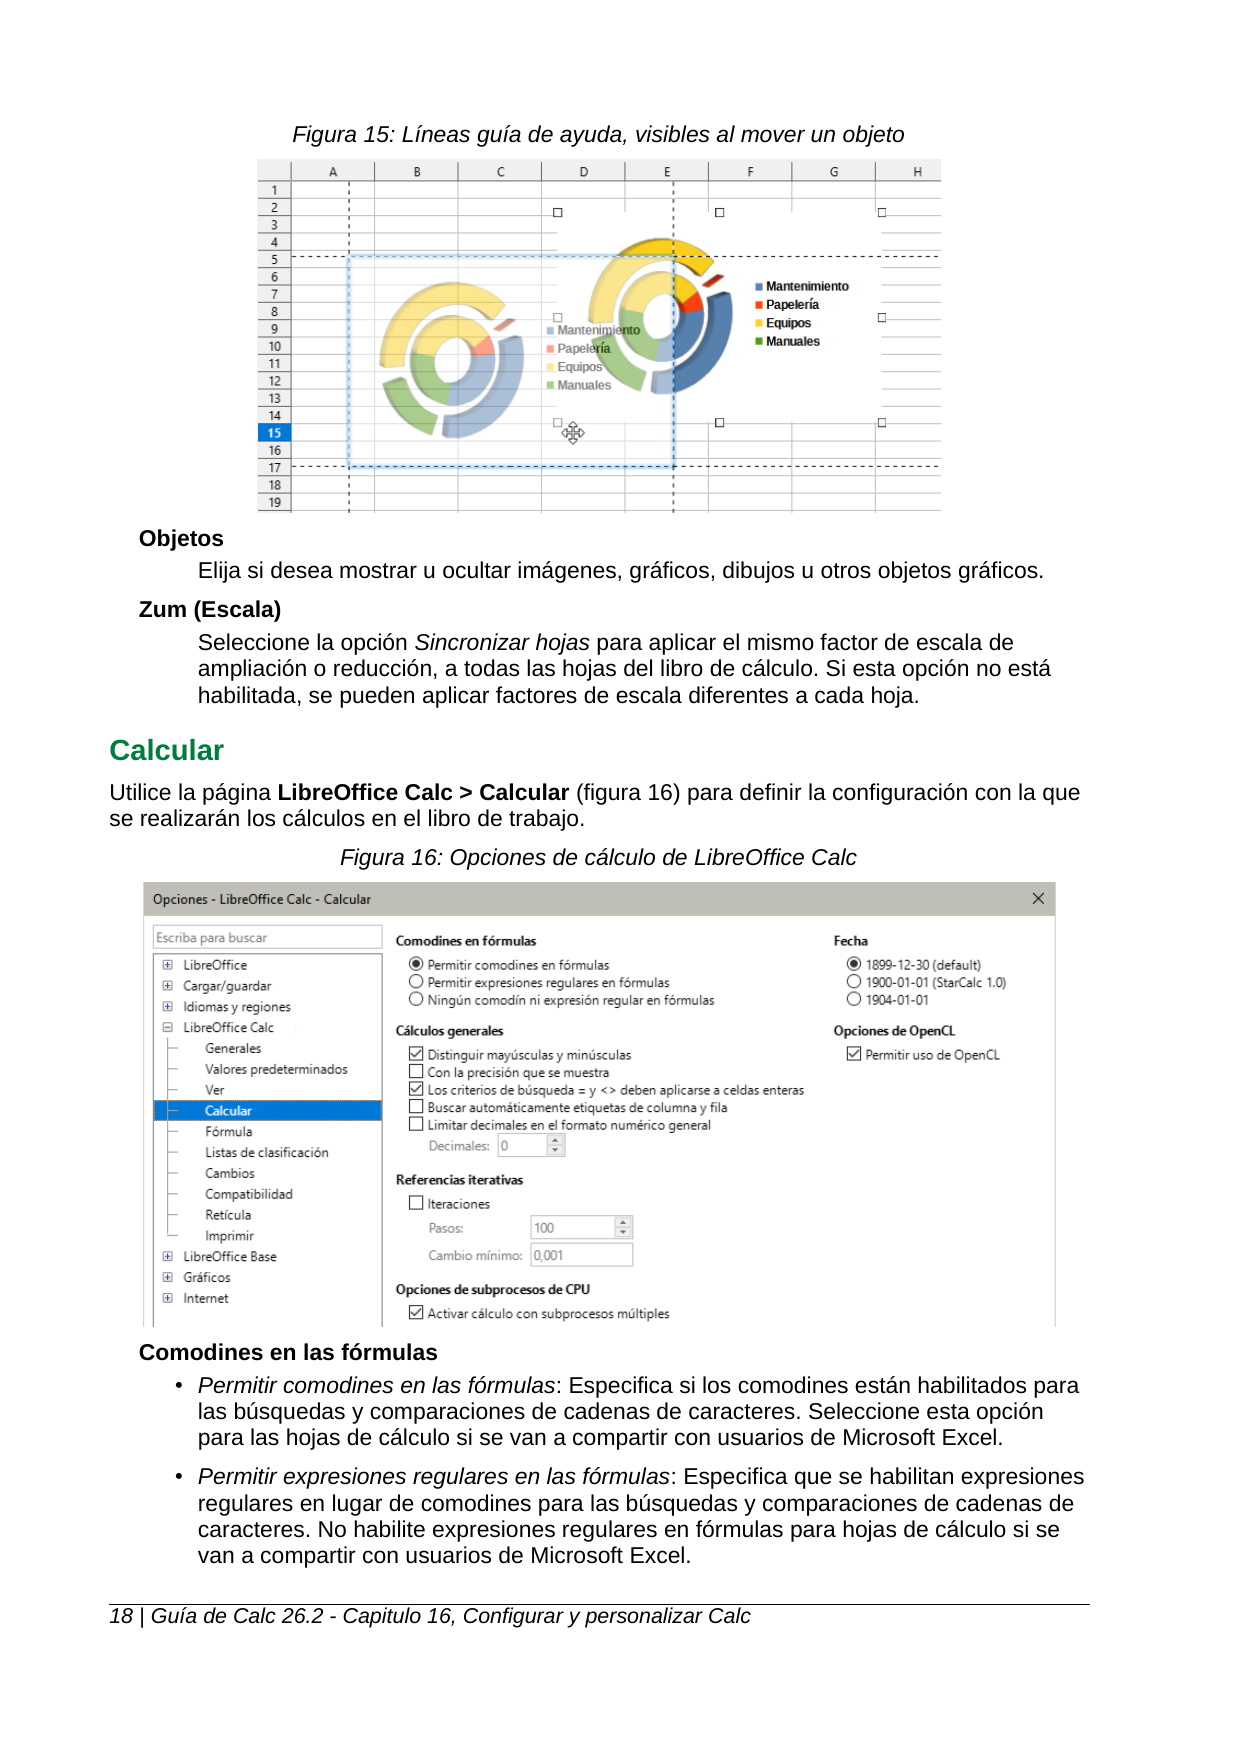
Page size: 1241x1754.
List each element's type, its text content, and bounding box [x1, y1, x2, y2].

text Elija si desea mostrar u ocultar imágenes, gráficos, dibujos u otros objetos gráficos. [198, 557, 1090, 584]
picture [143, 882, 1056, 1327]
list Permitir comodines en las fórmulas: Especifica si los comodines están habilitados para las búsquedas y comparaciones de cadenas de caracteres. Seleccione esta opción para las hojas de cálculo si se van a compartir con usuarios de Microsoft Excel. [183, 1372, 1090, 1451]
text Figura 16: Opciones de cálculo de LibreOffice Calc [143, 844, 1056, 870]
picture [257, 159, 942, 513]
text Utilice la página LibreOffice Calc > Calcular (figura 16) para definir la configuración con la que se realizarán los cálculos en el libro de trabajo. [109, 779, 1090, 831]
text Zum (Escala) [139, 596, 1090, 623]
subtitle Calcular [109, 733, 1090, 766]
text Objetos [139, 525, 1090, 551]
list Permitir expresiones regulares en las fórmulas: Especifica que se habilitan expresiones regulares en lugar de comodines para las búsquedas y comparaciones de cadenas de caracteres. No habilite expresiones regulares en fórmulas para hojas de cálculo si se van a compartir con usuarios de Microsoft Excel. [183, 1463, 1090, 1569]
text Comodines en las fórmulas [139, 1339, 1090, 1365]
text Figura 15: Líneas guía de ayuda, visibles al mover un objeto [258, 121, 941, 147]
text Seleccione la opción Sincronizar hojas para aplicar el mismo factor de escala de ampliación o reducción, a todas las hojas del libro de cálculo. Si esta opción no está habilitada, se pueden aplicar factores de escala diferentes a cada hoja. [198, 629, 1090, 708]
